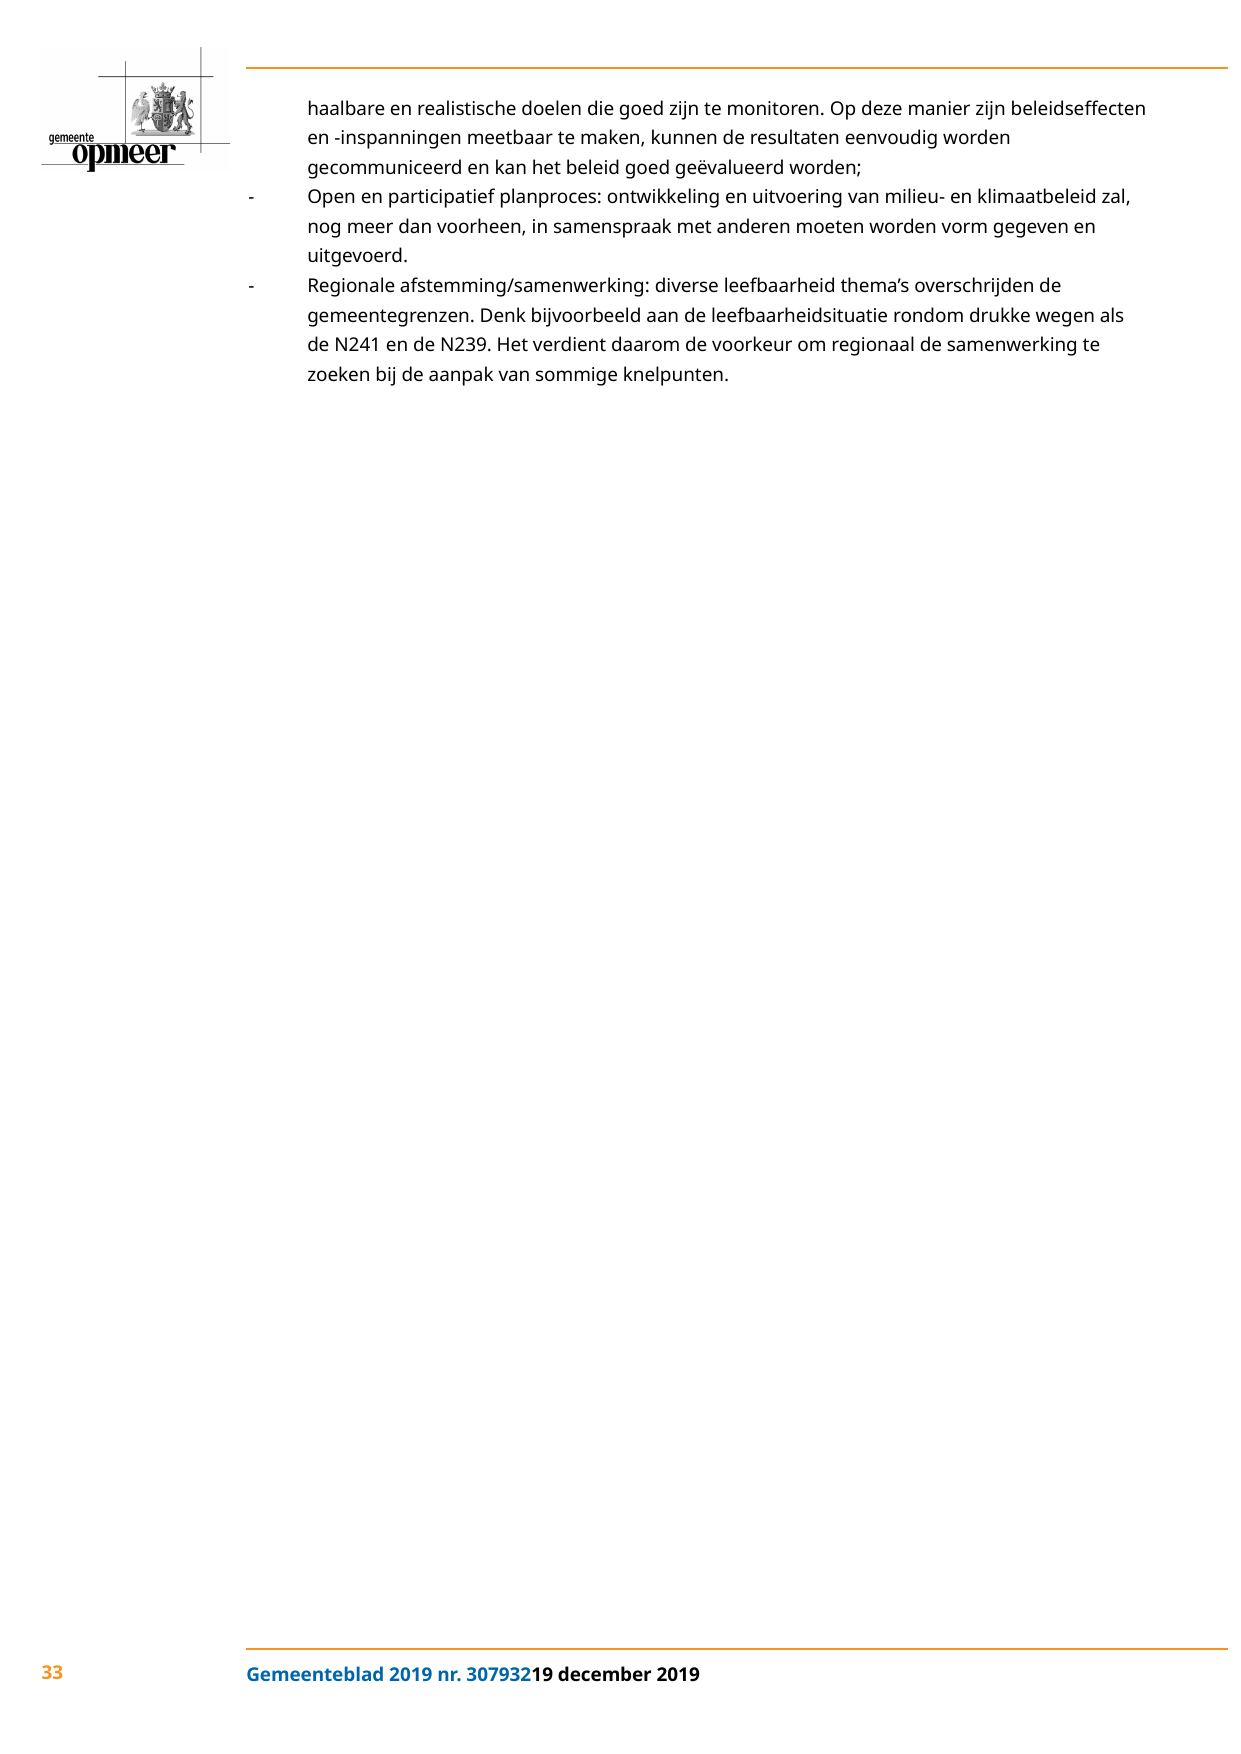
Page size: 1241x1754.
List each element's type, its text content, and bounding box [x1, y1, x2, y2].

list Open en participatief planproces: ontwikkeling en uitvoering van milieu- en klimaatbeleid zal, nog meer dan voorheen, in samenspraak met anderen moeten worden vorm gegeven en uitgevoerd. [248, 183, 1152, 268]
picture [41, 47, 231, 172]
list haalbare en realistische doelen die goed zijn te monitoren. Op deze manier zijn beleidseffecten en -inspanningen meetbaar te maken, kunnen de resultaten eenvoudig worden gecommuniceerd en kan het beleid goed geëvalueerd worden; [248, 95, 1152, 180]
list Regionale afstemming/samenwerking: diverse leefbaarheid thema’s overschrijden de gemeentegrenzen. Denk bijvoorbeeld aan de leefbaarheidsituatie rondom drukke wegen als de N241 en de N239. Het verdient daarom de voorkeur om regionaal de samenwerking te zoeken bij de aanpak van sommige knelpunten. [248, 272, 1152, 387]
